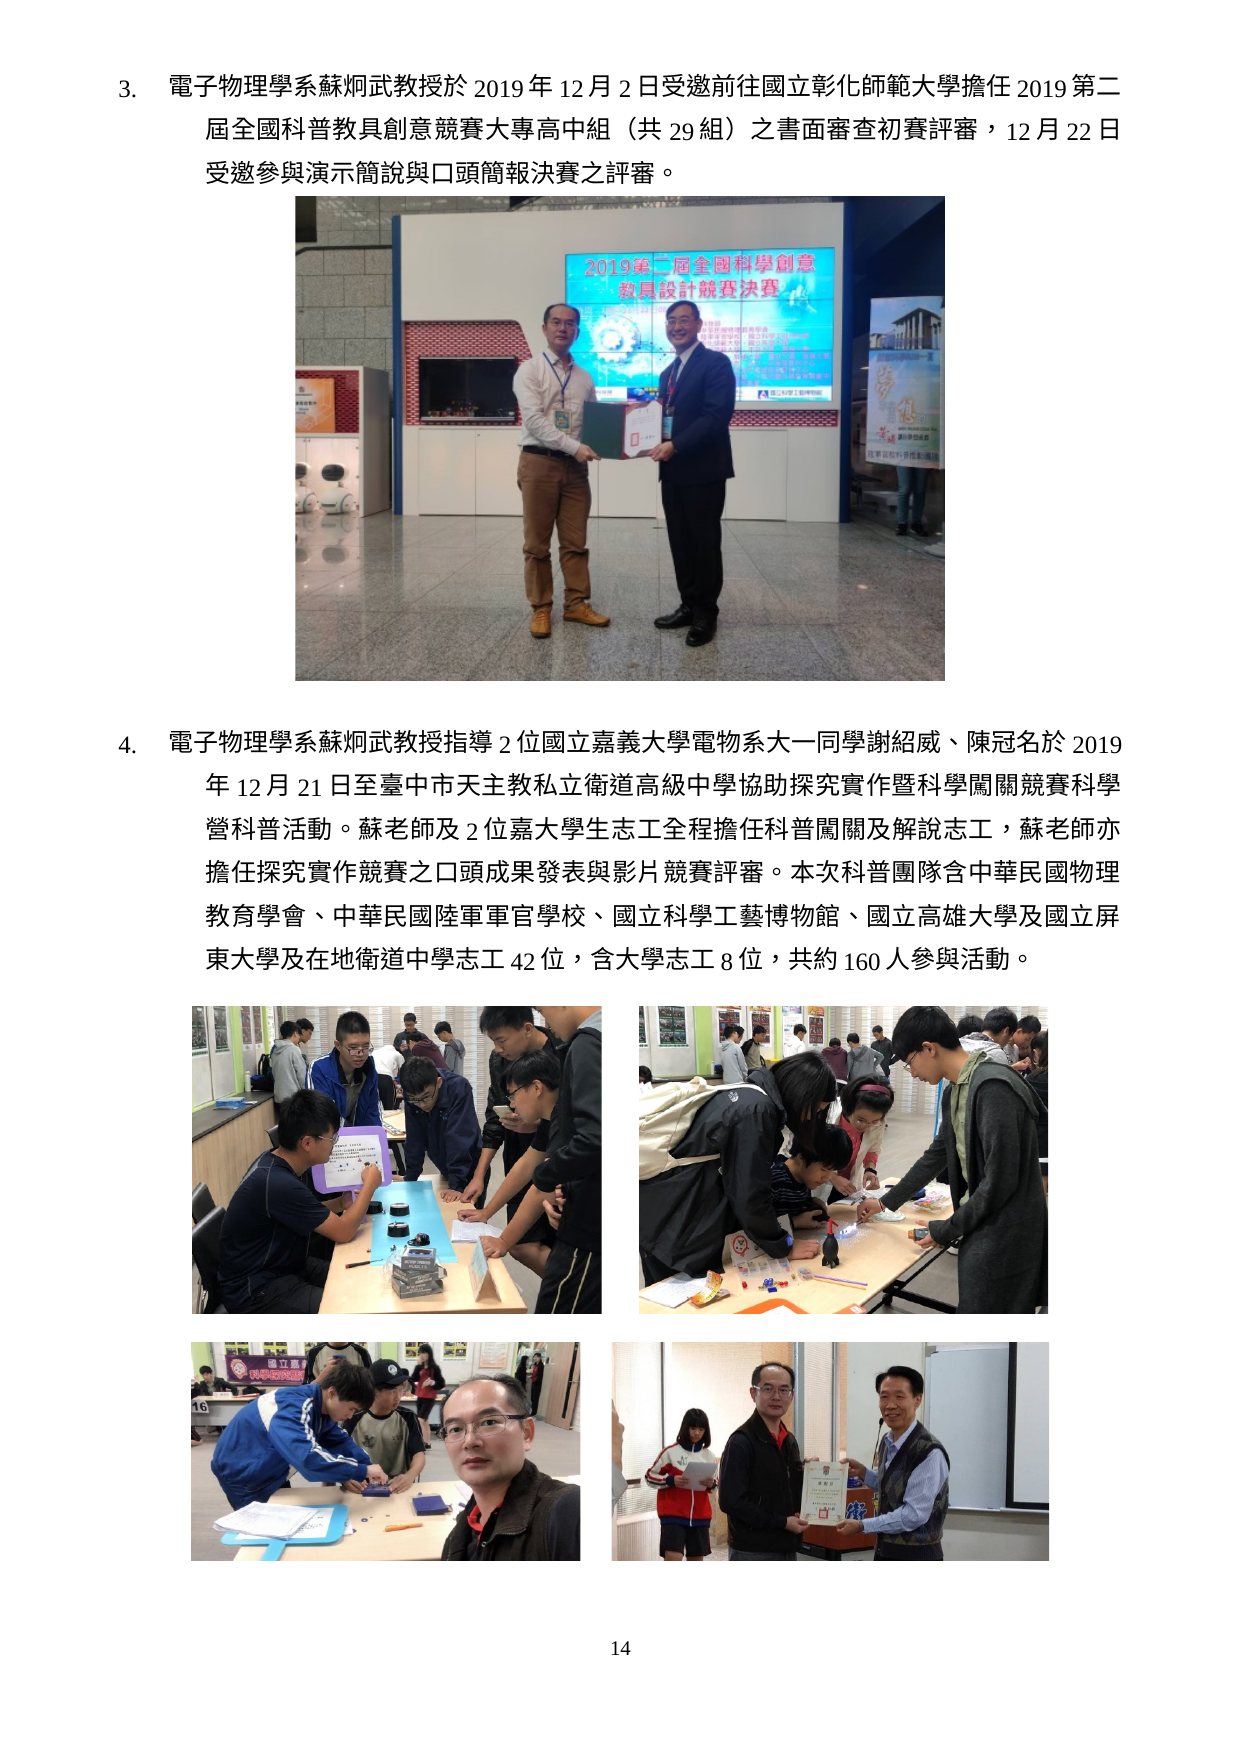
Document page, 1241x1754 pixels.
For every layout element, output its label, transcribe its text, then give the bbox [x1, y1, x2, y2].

list 電子物理學系蘇炯武教授於2019年12月2日受邀前往國立彰化師範大學擔任2019第二屆全國科普教具創意競賽大專高中組（共29組）之書面審查初賽評審，12月22日受邀參與演示簡說與口頭簡報決賽之評審。 [118, 66, 1122, 189]
list 電子物理學系蘇炯武教授指導2位國立嘉義大學電物系大一同學謝紹威、陳冠名於2019年12月21日至臺中市天主教私立衛道高級中學協助探究實作暨科學闖關競賽科學營科普活動。蘇老師及2位嘉大學生志工全程擔任科普闖關及解說志工，蘇老師亦擔任探究實作競賽之口頭成果發表與影片競賽評審。本次科普團隊含中華民國物理教育學會、中華民國陸軍軍官學校、國立科學工藝博物館、國立高雄大學及國立屏東大學及在地衛道中學志工42位，含大學志工8位，共約160人參與活動。 [118, 722, 1122, 976]
